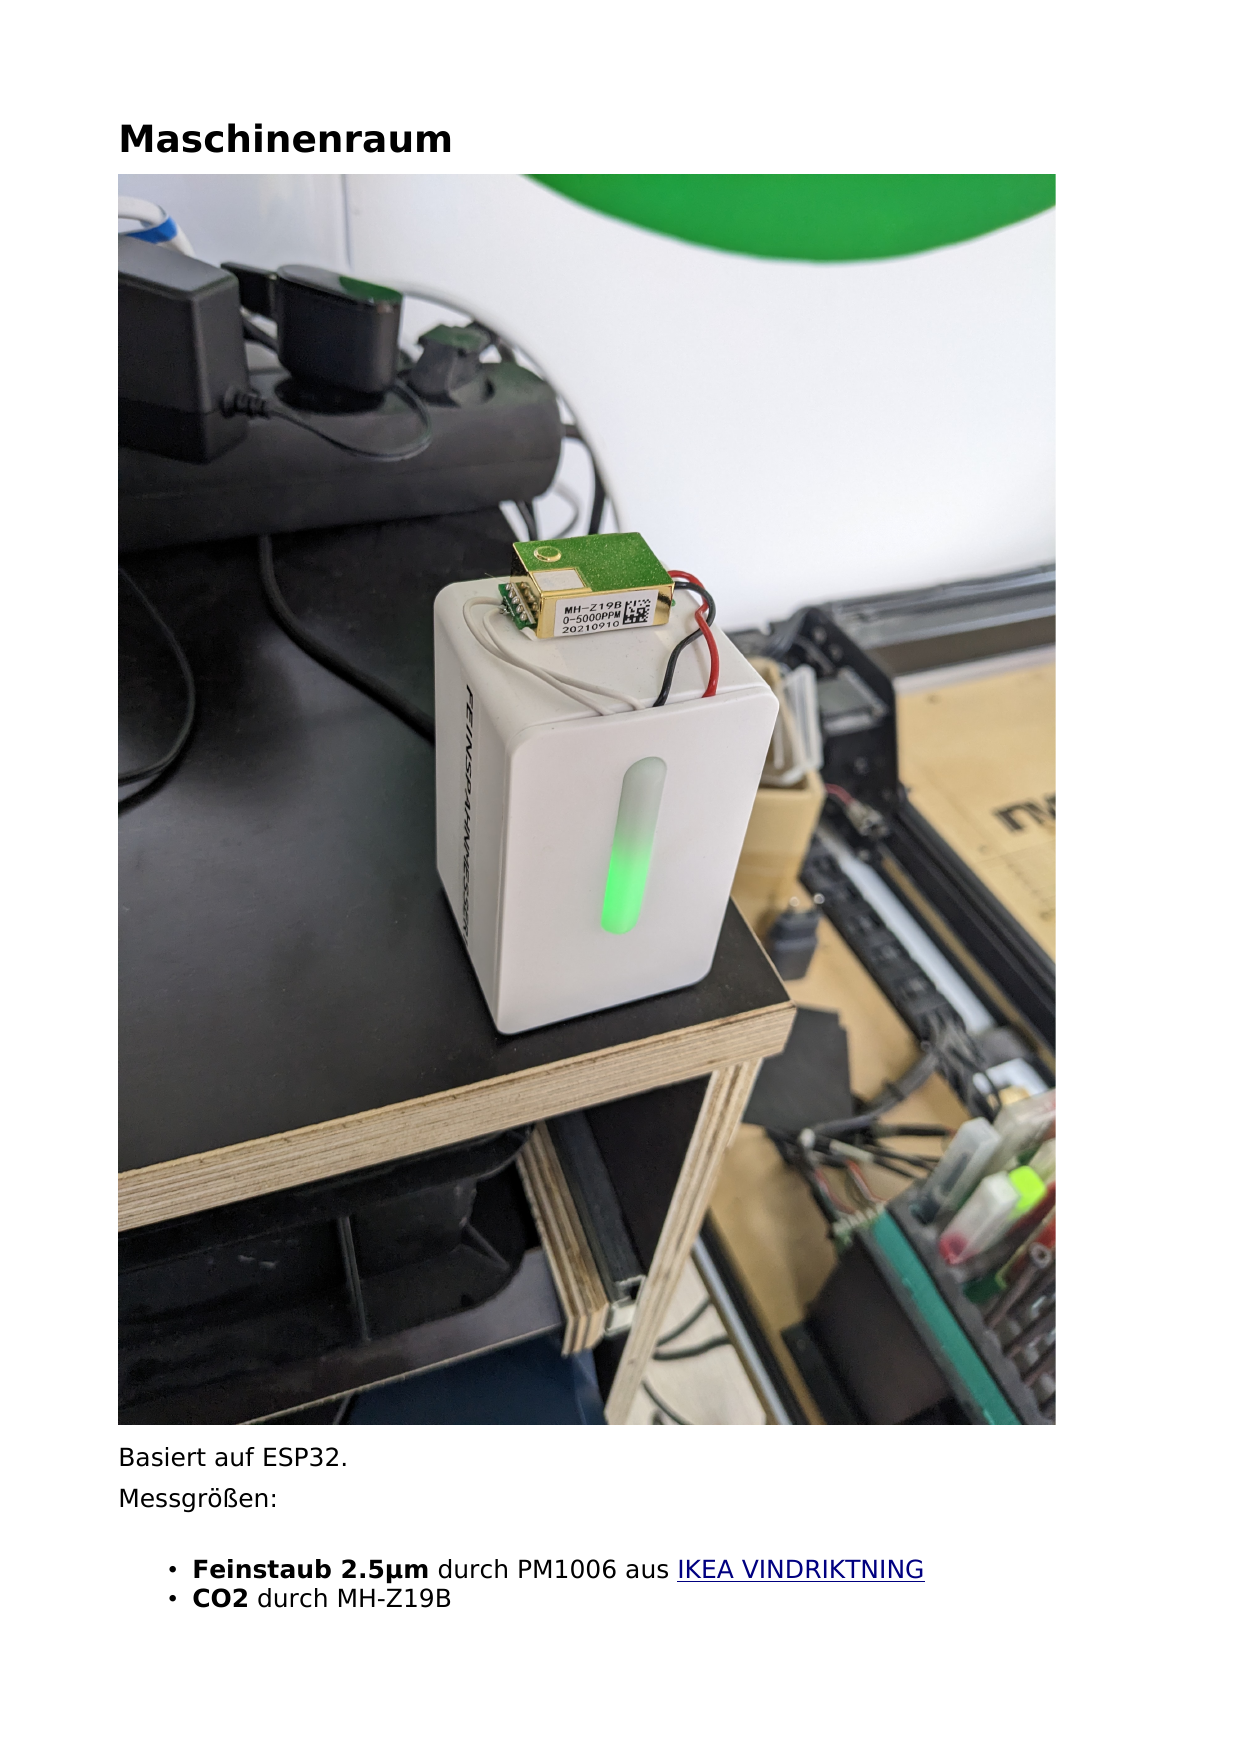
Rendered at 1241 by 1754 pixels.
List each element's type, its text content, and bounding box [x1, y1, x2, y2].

picture [118, 174, 1056, 1425]
text Messgrößen: [118, 1484, 1122, 1513]
subtitle Maschinenraum [118, 118, 1122, 162]
list Feinstaub 2.5µm durch PM1006 aus IKEA VINDRIKTNING [177, 1556, 1122, 1585]
list CO2 durch MH-Z19B [177, 1585, 1122, 1614]
text Basiert auf ESP32. [118, 1443, 1122, 1472]
